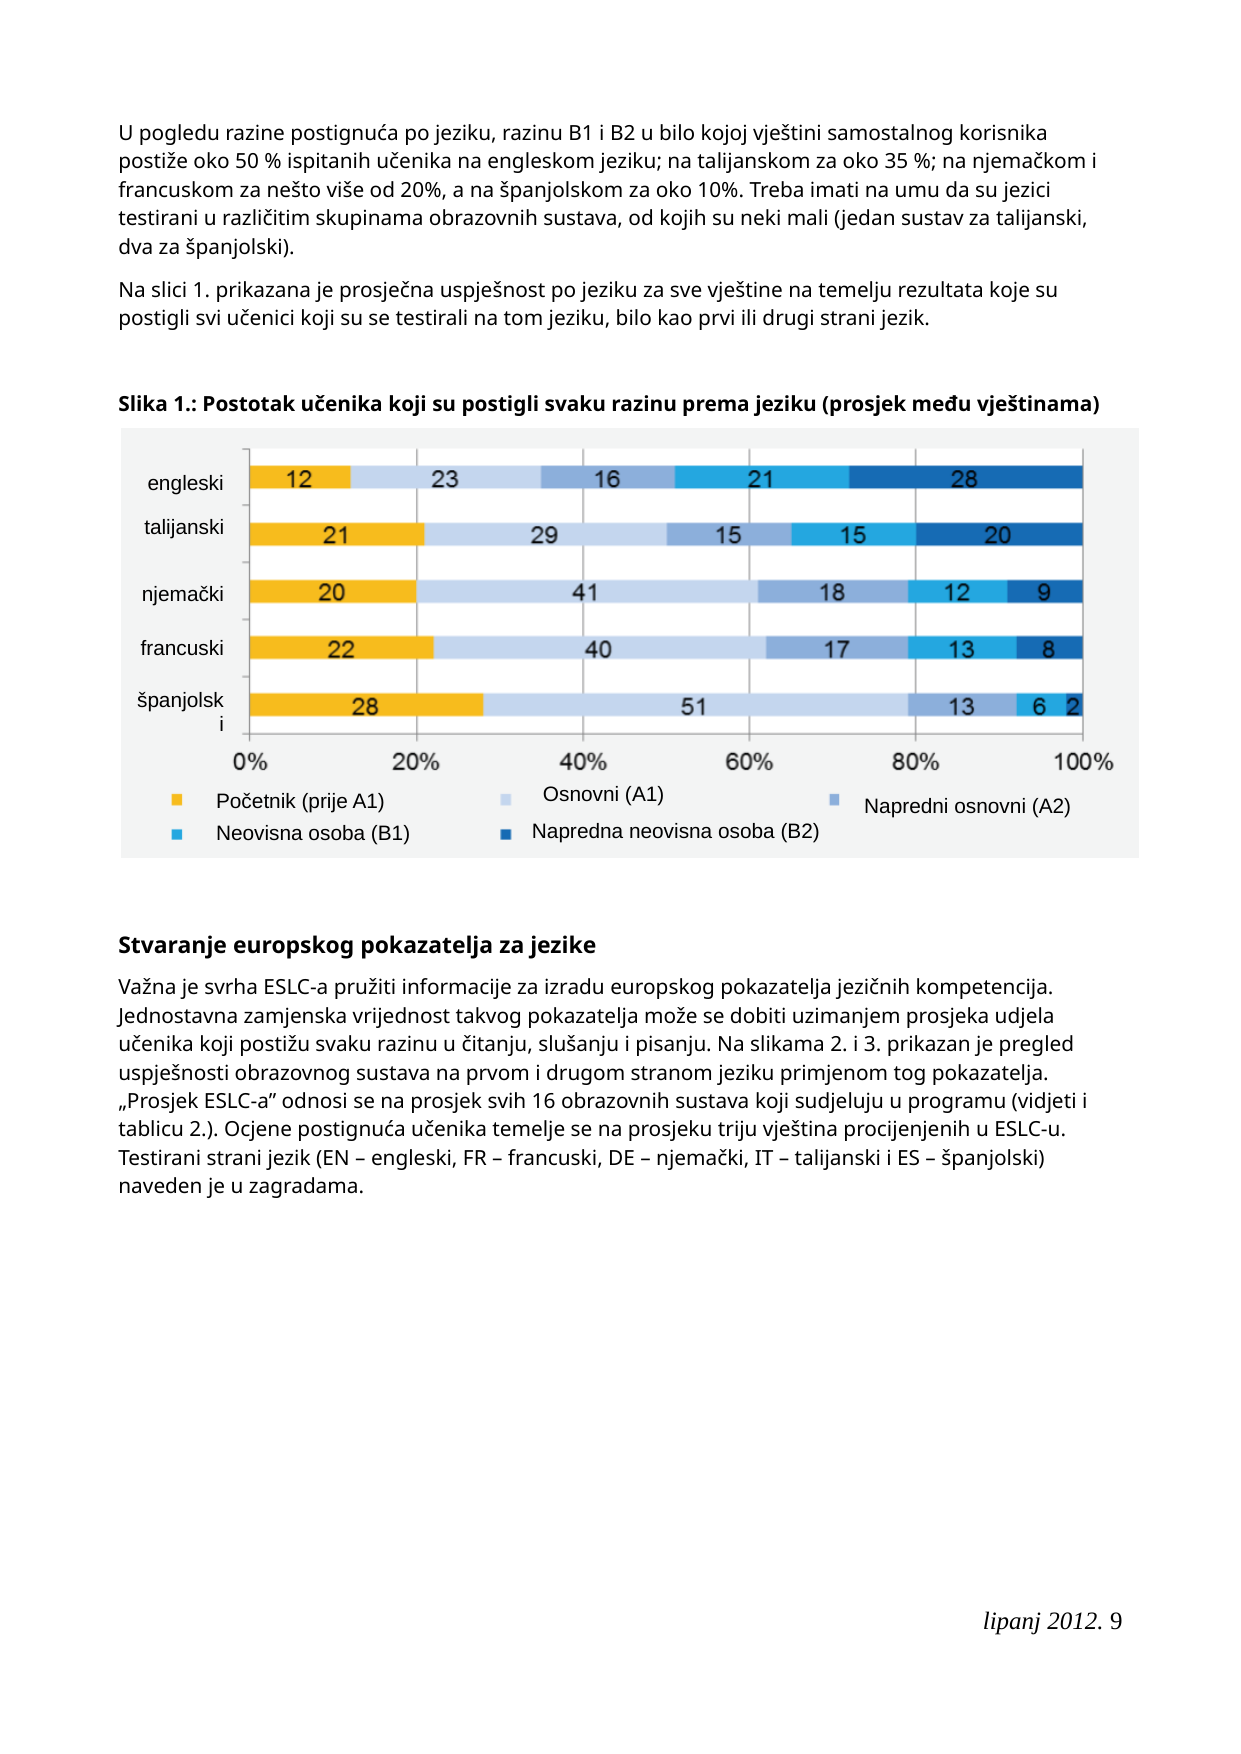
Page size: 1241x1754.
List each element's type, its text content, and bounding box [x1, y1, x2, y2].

text Važna je svrha ESLC-a pružiti informacije za izradu europskog pokazatelja jezičnih kompetencija. Jednostavna zamjenska vrijednost takvog pokazatelja može se dobiti uzimanjem prosjeka udjela učenika koji postižu svaku razinu u čitanju, slušanju i pisanju. Na slikama 2. i 3. prikazan je pregled uspješnosti obrazovnog sustava na prvom i drugom stranom jeziku primjenom tog pokazatelja. „Prosjek ESLC-a” odnosi se na prosjek svih 16 obrazovnih sustava koji sudjeluju u programu (vidjeti i tablicu 2.). Ocjene postignuća učenika temelje se na prosjeku triju vještina procijenjenih u ESLC-u. Testirani strani jezik (EN – engleski, FR – francuski, DE – njemački, IT – talijanski i ES – španjolski) naveden je u zagradama. [118, 972, 1122, 1200]
text Na slici 1. prikazana je prosječna uspješnost po jeziku za sve vještine na temelju rezultata koje su postigli svi učenici koji su se testirali na tom jeziku, bilo kao prvi ili drugi strani jezik. [118, 275, 1122, 332]
text Slika 1.: Postotak učenika koji su postigli svaku razinu prema jeziku (prosjek među vještinama) [118, 389, 1122, 418]
subtitle Stvaranje europskog pokazatelja za jezike [118, 928, 1122, 960]
text U pogledu razine postignuća po jeziku, razinu B1 i B2 u bilo kojoj vještini samostalnog korisnika postiže oko 50 % ispitanih učenika na engleskom jeziku; na talijanskom za oko 35 %; na njemačkom i francuskom za nešto više od 20%, a na španjolskom za oko 10%. Treba imati na umu da su jezici testirani u različitim skupinama obrazovnih sustava, od kojih su neki mali (jedan sustav za talijanski, dva za španjolski). [118, 118, 1122, 260]
picture [121, 428, 1139, 858]
